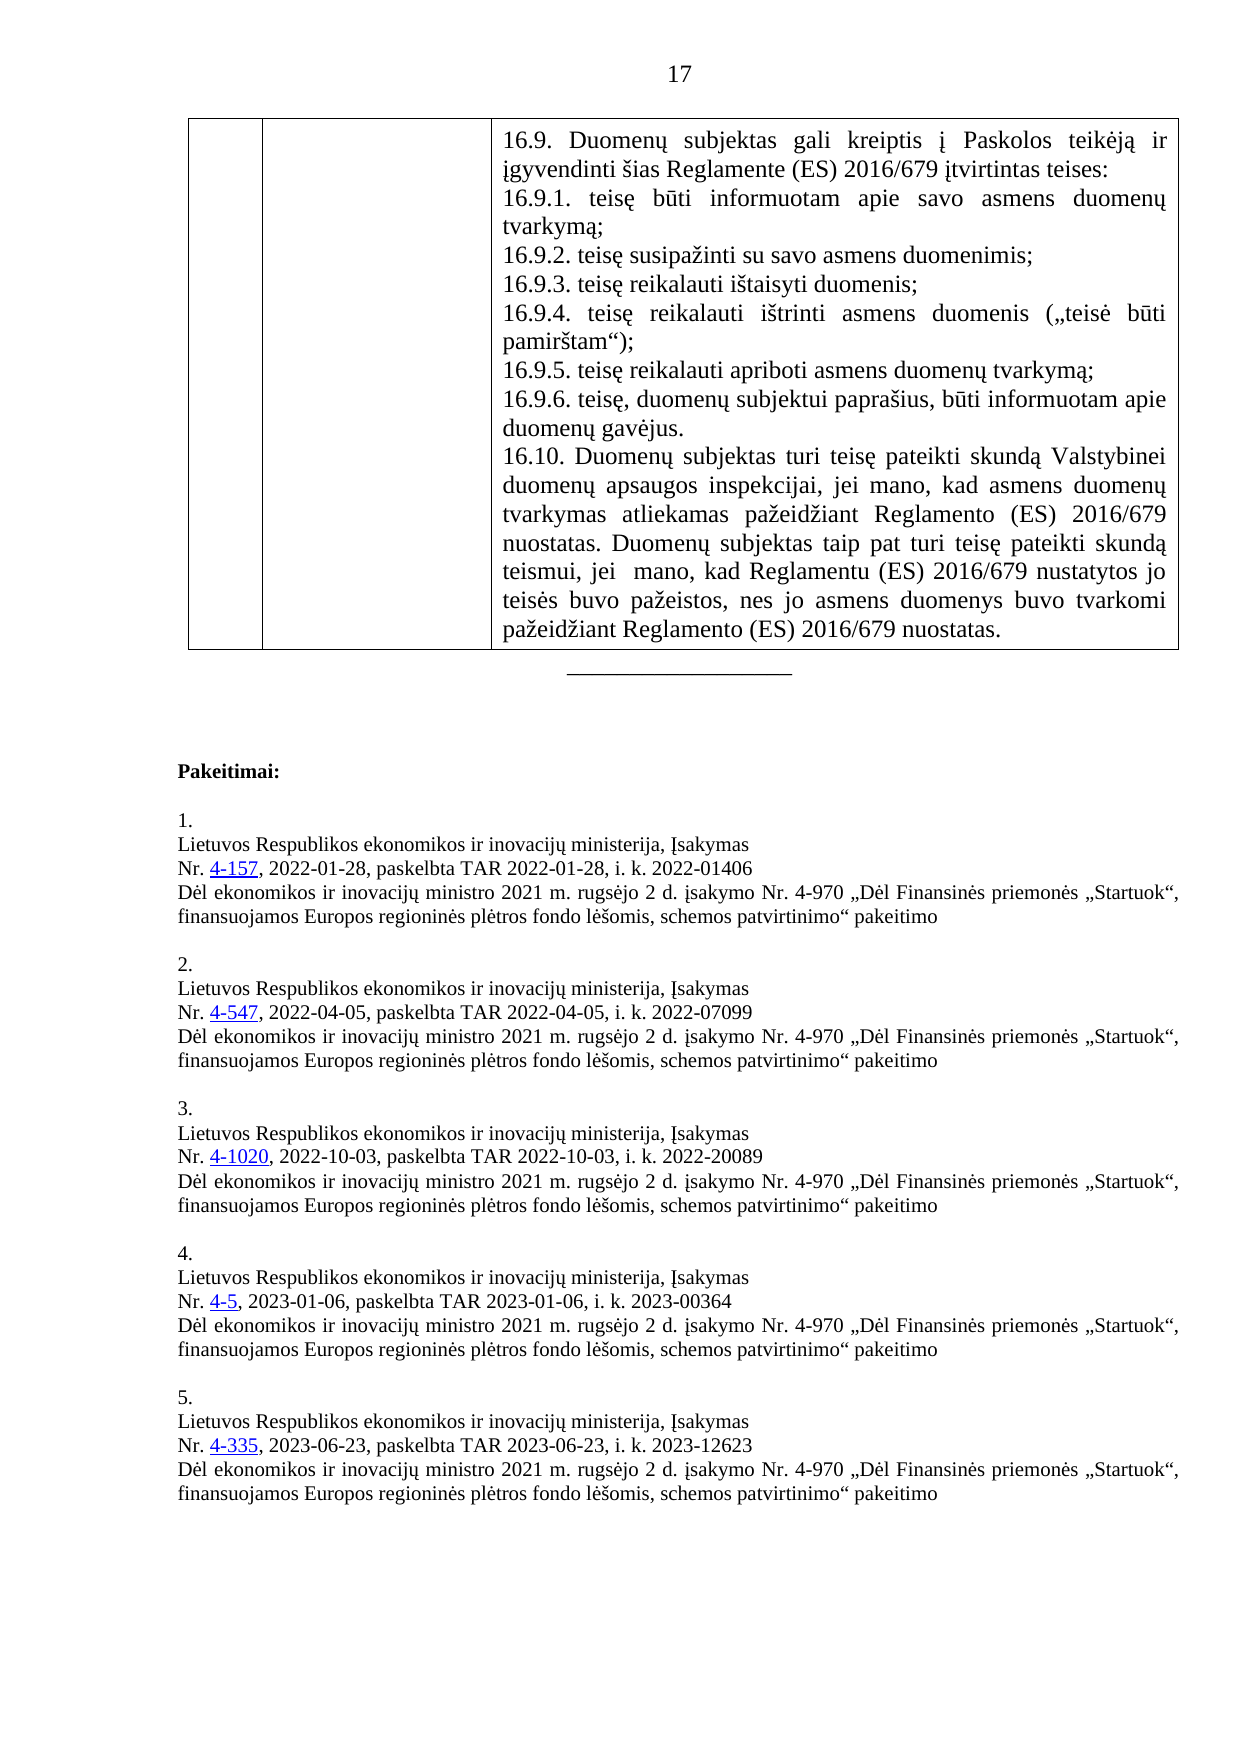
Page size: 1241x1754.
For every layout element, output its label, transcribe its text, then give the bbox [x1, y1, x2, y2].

text Nr. 4-5, 2023-01-06, paskelbta TAR 2023-01-06, i. k. 2023-00364 [177, 1289, 1181, 1313]
text Dėl ekonomikos ir inovacijų ministro 2021 m. rugsėjo 2 d. įsakymo Nr. 4-970 „Dėl Finansinės priemonės „Startuok“, finansuojamos Europos regioninės plėtros fondo lėšomis, schemos patvirtinimo“ pakeitimo [177, 880, 1181, 928]
text Nr. 4-157, 2022-01-28, paskelbta TAR 2022-01-28, i. k. 2022-01406 [177, 856, 1181, 880]
text Lietuvos Respublikos ekonomikos ir inovacijų ministerija, Įsakymas [177, 1409, 1181, 1433]
text 4. [177, 1241, 1181, 1265]
text Lietuvos Respublikos ekonomikos ir inovacijų ministerija, Įsakymas [177, 832, 1181, 856]
text Dėl ekonomikos ir inovacijų ministro 2021 m. rugsėjo 2 d. įsakymo Nr. 4-970 „Dėl Finansinės priemonės „Startuok“, finansuojamos Europos regioninės plėtros fondo lėšomis, schemos patvirtinimo“ pakeitimo [177, 1168, 1181, 1217]
table_cell [263, 119, 491, 648]
table_cell 16.9. Duomenų subjektas gali kreiptis į Paskolos teikėją ir įgyvendinti šias Reglamente (ES) 2016/679 įtvirtintas teises: 16.9.1. teisę būti informuotam apie savo asmens duomenų tvarkymą; 16.9.2. teisę susipažinti su savo asmens duomenimis; 16.9.3. teisę reikalauti ištaisyti duomenis; 16.9.4. teisę reikalauti ištrinti asmens duomenis („teisė būti pamirštam“); 16.9.5. teisę reikalauti apriboti asmens duomenų tvarkymą; 16.9.6. teisę, duomenų subjektui paprašius, būti informuotam apie duomenų gavėjus. 16.10. Duomenų subjektas turi teisę pateikti skundą Valstybinei duomenų apsaugos inspekcijai, jei mano, kad asmens duomenų tvarkymas atliekamas pažeidžiant Reglamento (ES) 2016/679 nuostatas. Duomenų subjektas taip pat turi teisę pateikti skundą teismui, jei mano, kad Reglamentu (ES) 2016/679 nustatytos jo teisės buvo pažeistos, nes jo asmens duomenys buvo tvarkomi pažeidžiant Reglamento (ES) 2016/679 nuostatas. [492, 119, 1178, 648]
text __________________ [177, 649, 1181, 678]
text Dėl ekonomikos ir inovacijų ministro 2021 m. rugsėjo 2 d. įsakymo Nr. 4-970 „Dėl Finansinės priemonės „Startuok“, finansuojamos Europos regioninės plėtros fondo lėšomis, schemos patvirtinimo“ pakeitimo [177, 1024, 1181, 1072]
text Lietuvos Respublikos ekonomikos ir inovacijų ministerija, Įsakymas [177, 1120, 1181, 1144]
text 5. [177, 1385, 1181, 1409]
text 1. [177, 808, 1181, 832]
text Dėl ekonomikos ir inovacijų ministro 2021 m. rugsėjo 2 d. įsakymo Nr. 4-970 „Dėl Finansinės priemonės „Startuok“, finansuojamos Europos regioninės plėtros fondo lėšomis, schemos patvirtinimo“ pakeitimo [177, 1457, 1181, 1505]
text Lietuvos Respublikos ekonomikos ir inovacijų ministerija, Įsakymas [177, 976, 1181, 1000]
text 2. [177, 952, 1181, 976]
text Nr. 4-335, 2023-06-23, paskelbta TAR 2023-06-23, i. k. 2023-12623 [177, 1433, 1181, 1457]
table_cell [189, 119, 262, 648]
text 3. [177, 1096, 1181, 1120]
text Lietuvos Respublikos ekonomikos ir inovacijų ministerija, Įsakymas [177, 1265, 1181, 1289]
text Nr. 4-547, 2022-04-05, paskelbta TAR 2022-04-05, i. k. 2022-07099 [177, 1000, 1181, 1024]
text Dėl ekonomikos ir inovacijų ministro 2021 m. rugsėjo 2 d. įsakymo Nr. 4-970 „Dėl Finansinės priemonės „Startuok“, finansuojamos Europos regioninės plėtros fondo lėšomis, schemos patvirtinimo“ pakeitimo [177, 1313, 1181, 1361]
text Nr. 4-1020, 2022-10-03, paskelbta TAR 2022-10-03, i. k. 2022-20089 [177, 1144, 1181, 1168]
text Pakeitimai: [177, 759, 1181, 783]
